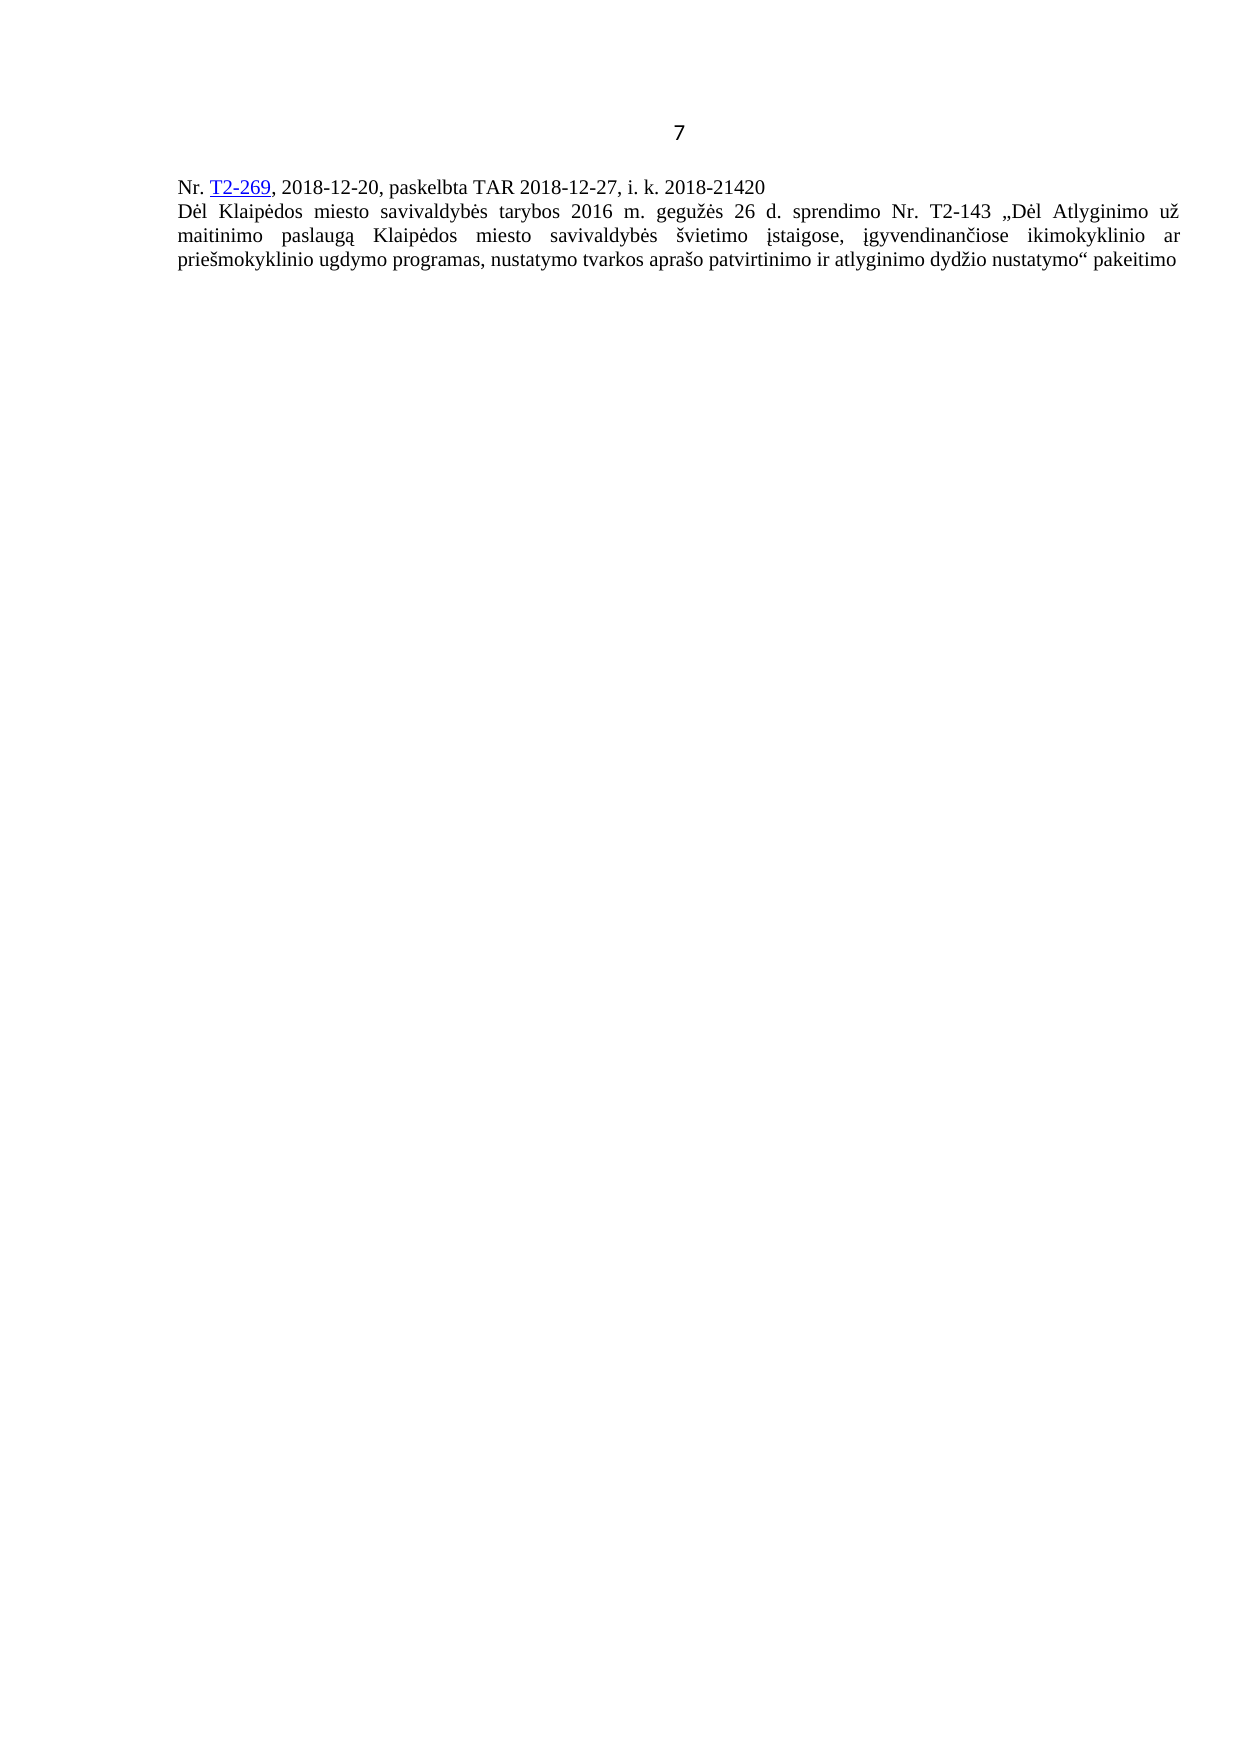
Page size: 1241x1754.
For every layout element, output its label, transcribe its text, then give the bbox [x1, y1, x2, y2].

text Nr. T2-269, 2018-12-20, paskelbta TAR 2018-12-27, i. k. 2018-21420 [177, 175, 1181, 199]
text Dėl Klaipėdos miesto savivaldybės tarybos 2016 m. gegužės 26 d. sprendimo Nr. T2-143 „Dėl Atlyginimo už maitinimo paslaugą Klaipėdos miesto savivaldybės švietimo įstaigose, įgyvendinančiose ikimokyklinio ar priešmokyklinio ugdymo programas, nustatymo tvarkos aprašo patvirtinimo ir atlyginimo dydžio nustatymo“ pakeitimo [177, 199, 1181, 271]
